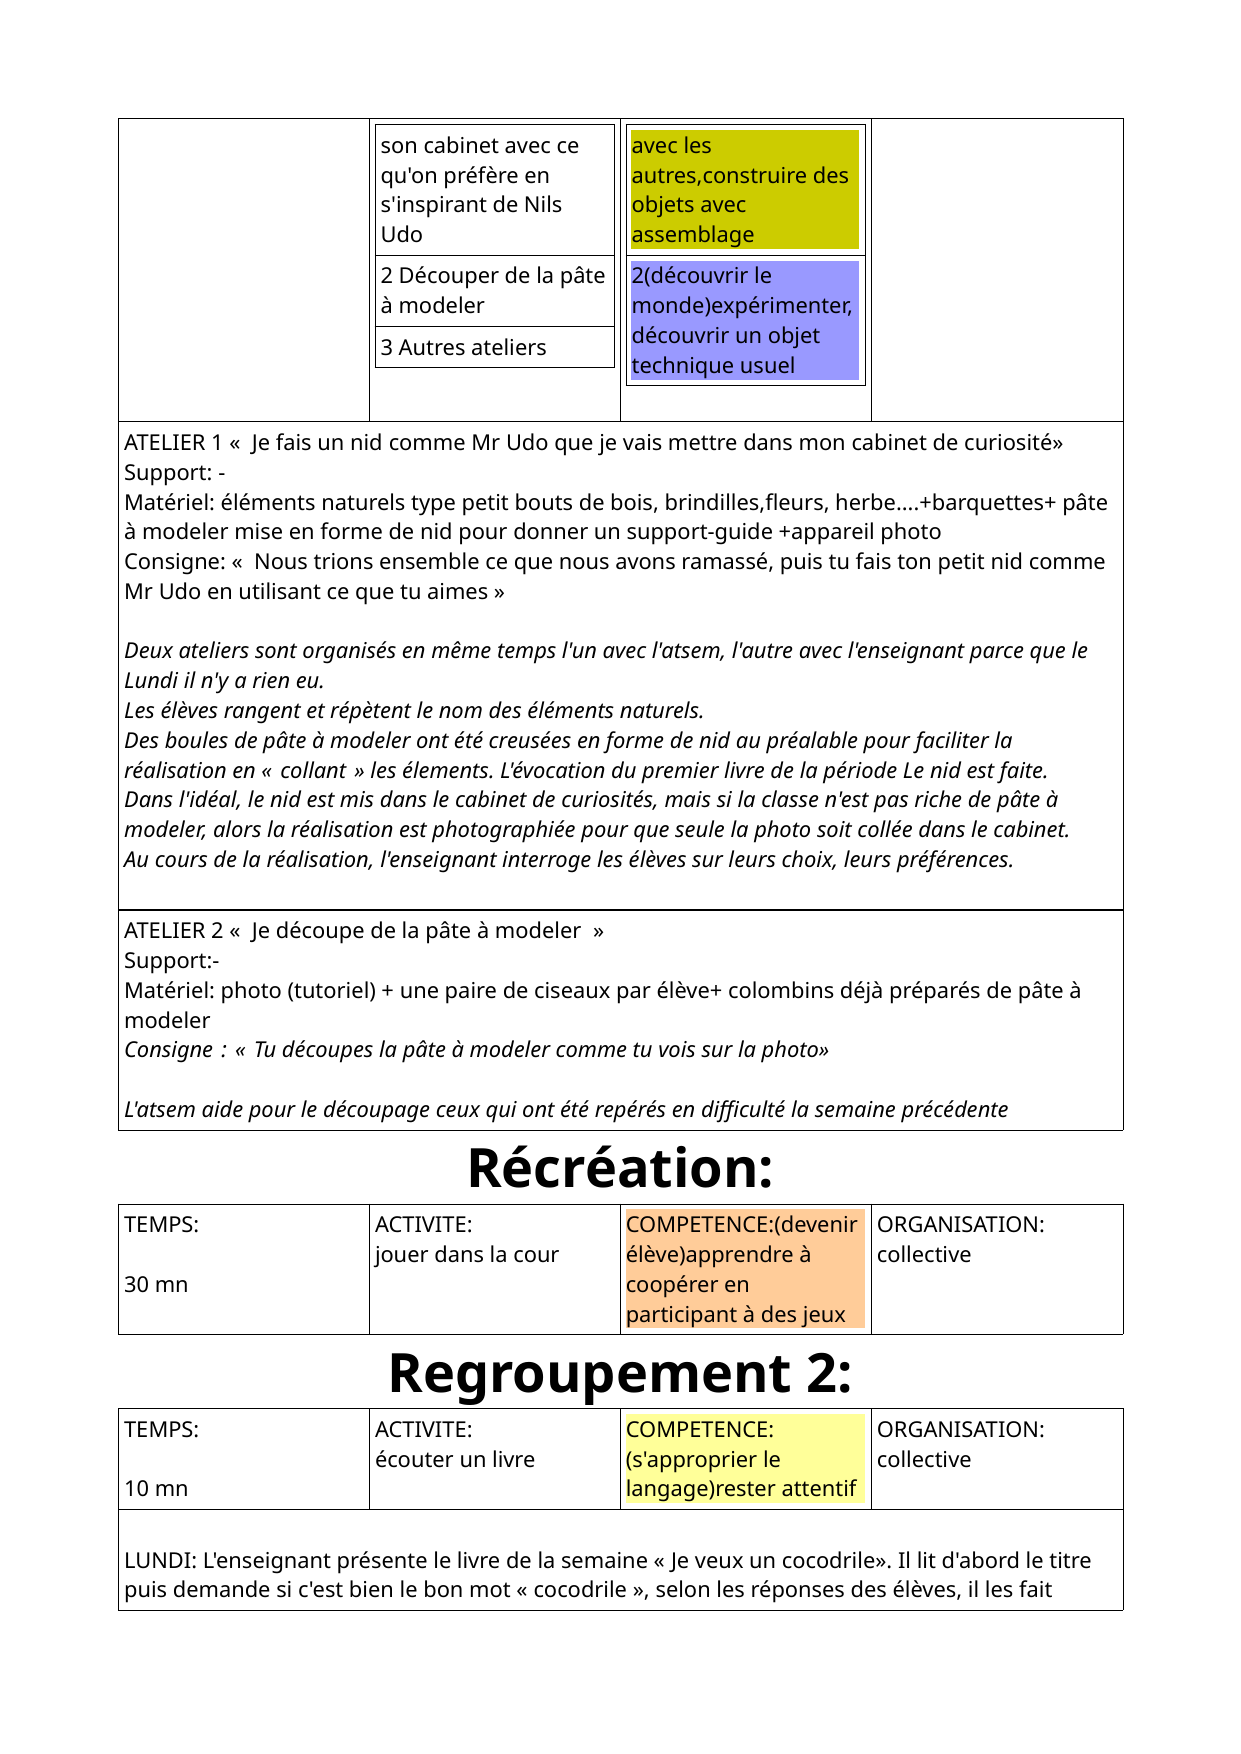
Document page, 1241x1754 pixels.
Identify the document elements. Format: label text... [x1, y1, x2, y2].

table_header avec les autres,construire des objets avec assemblage [627, 125, 865, 255]
table_header [621, 119, 871, 421]
table_header ATELIER 1 « Je fais un nid comme Mr Udo que je vais mettre dans mon cabinet de curiosité» Support: - Matériel: éléments naturels type petit bouts de bois, brindilles,fleurs, herbe....+barquettes+ pâte à modeler mise en forme de nid pour donner un support-guide +appareil photo Consigne: « Nous trions ensemble ce que nous avons ramassé, puis tu fais ton petit nid comme Mr Udo en utilisant ce que tu aimes » Deux ateliers sont organisés en même temps l'un avec l'atsem, l'autre avec l'enseignant parce que le Lundi il n'y a rien eu. Les élèves rangent et répètent le nom des éléments naturels. Des boules de pâte à modeler ont été creusées en forme de nid au préalable pour faciliter la réalisation en « collant » les élements. L'évocation du premier livre de la période Le nid est faite. Dans l'idéal, le nid est mis dans le cabinet de curiosités, mais si la classe n'est pas riche de pâte à modeler, alors la réalisation est photographiée pour que seule la photo soit collée dans le cabinet. Au cours de la réalisation, l'enseignant interroge les élèves sur leurs choix, leurs préférences. [119, 422, 1123, 909]
table_header ORGANISATION: collective [872, 1409, 1123, 1509]
table_header ORGANISATION: collective [872, 1205, 1123, 1334]
table_header COMPETENCE:(devenir élève)apprendre à coopérer en participant à des jeux [621, 1205, 871, 1334]
table_header [119, 119, 369, 421]
table_header TEMPS: 10 mn [119, 1409, 369, 1509]
table_header ACTIVITE: jouer dans la cour [370, 1205, 620, 1334]
text Regroupement 2: [118, 1335, 1122, 1408]
table_header COMPETENCE:(s'approprier le langage)rester attentif [621, 1409, 871, 1509]
table_header LUNDI: L'enseignant présente le livre de la semaine « Je veux un cocodrile». Il lit d'abord le titre puis demande si c'est bien le bon mot « cocodrile », selon les réponses des élèves, il les fait [119, 1510, 1123, 1610]
table_header TEMPS: 30 mn [119, 1205, 369, 1334]
table_header [370, 119, 620, 421]
table_cell 2 Découper de la pâte à modeler [376, 256, 614, 326]
text Récréation: [118, 1131, 1122, 1203]
table_cell 2(découvrir le monde)expérimenter, découvrir un objet technique usuel [627, 256, 865, 385]
table_header son cabinet avec ce qu'on préfère en s'inspirant de Nils Udo [376, 125, 614, 255]
table_header 3 Autres ateliers [376, 327, 614, 367]
table_header ACTIVITE: écouter un livre [370, 1409, 620, 1509]
table_header ATELIER 2 « Je découpe de la pâte à modeler » Support:- Matériel: photo (tutoriel) + une paire de ciseaux par élève+ colombins déjà préparés de pâte à modeler Consigne : « Tu découpes la pâte à modeler comme tu vois sur la photo» L'atsem aide pour le découpage ceux qui ont été repérés en difficulté la semaine précédente [119, 911, 1123, 1129]
table_header [872, 119, 1123, 421]
